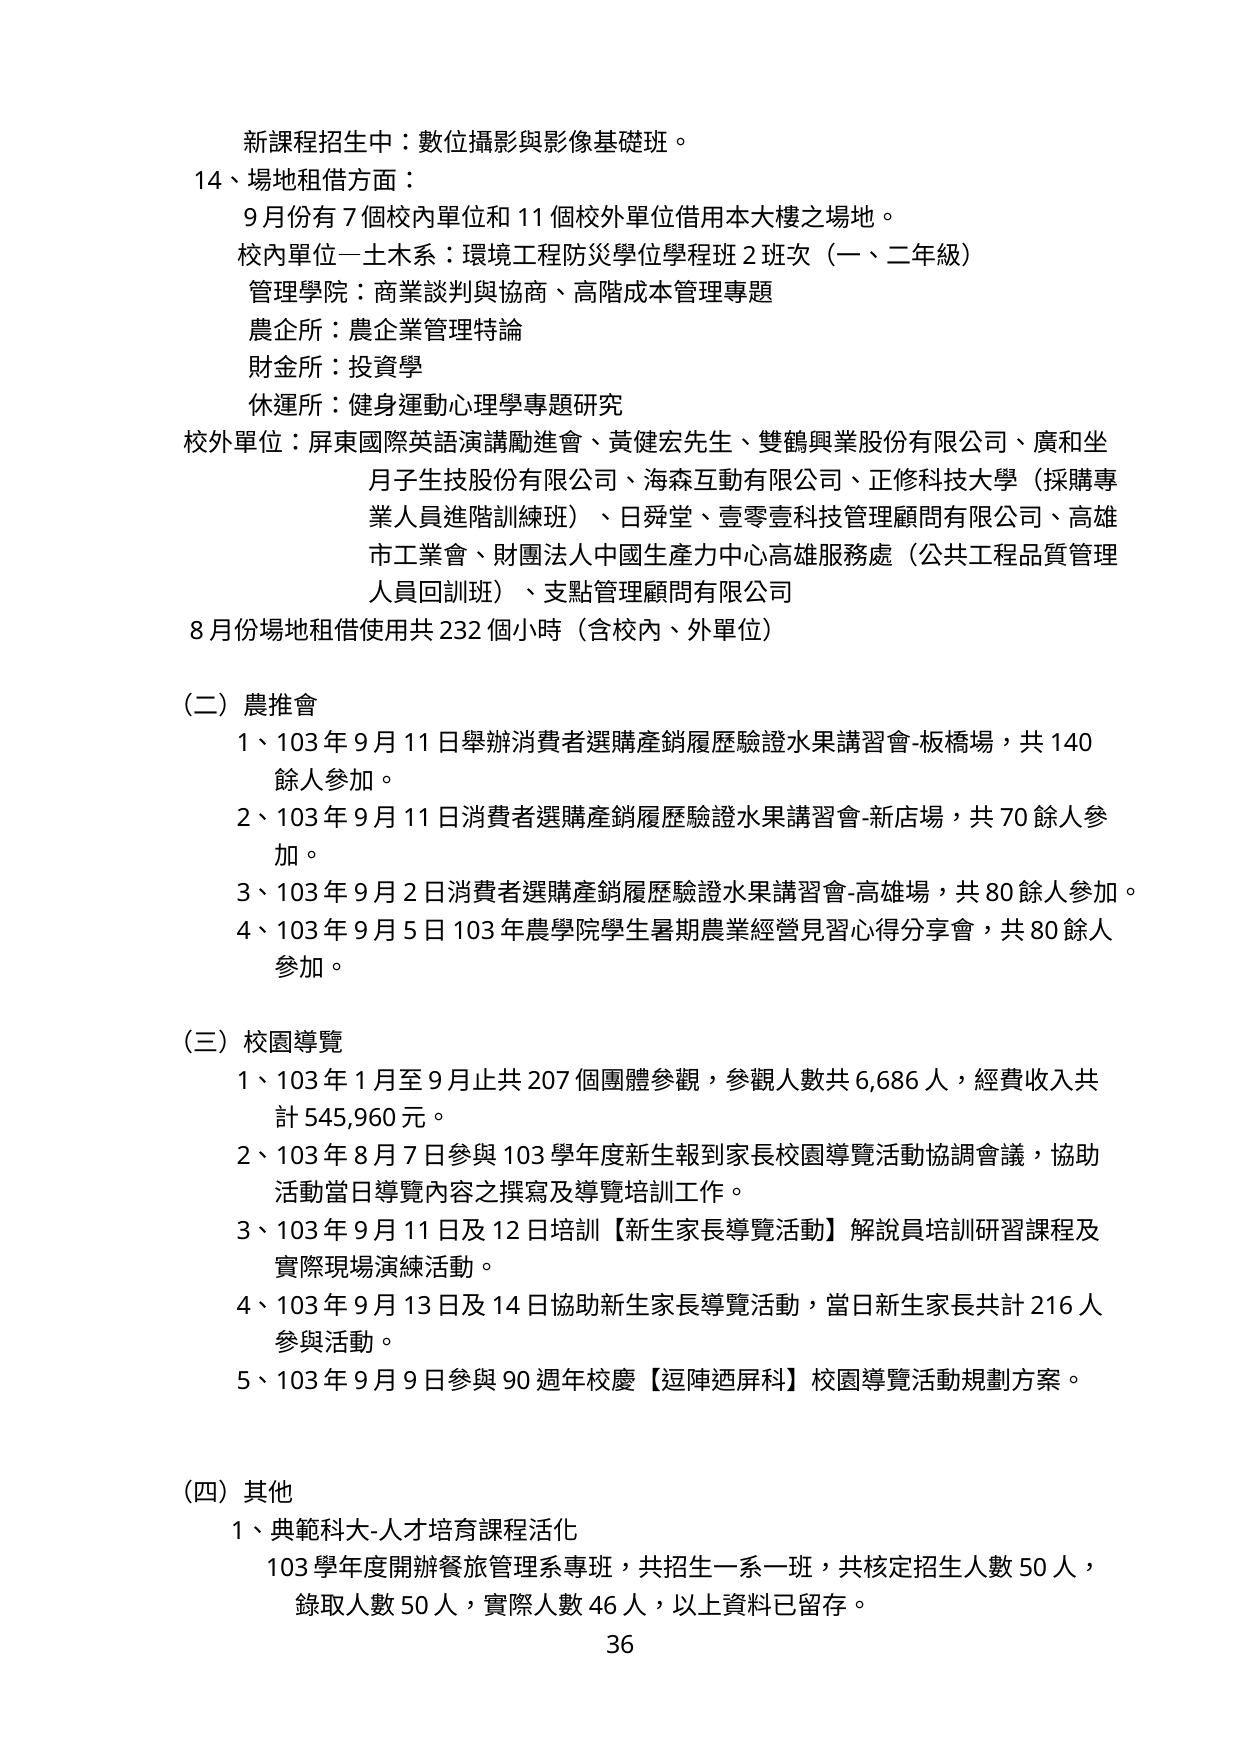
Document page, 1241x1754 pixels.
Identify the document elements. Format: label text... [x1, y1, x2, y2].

text 5、103年9月9日參與90週年校慶【逗陣迺屏科】校園導覽活動規劃方案。 [236, 1360, 1122, 1397]
text 2、103年8月7日參與103學年度新生報到家長校園導覽活動協調會議，協助活動當日導覽內容之撰寫及導覽培訓工作。 [236, 1135, 1122, 1210]
text 休運所：健身運動心理學專題研究 [118, 385, 1122, 422]
text （四）其他 [118, 1472, 1122, 1510]
text 4、103年9月5日103年農學院學生暑期農業經營見習心得分享會，共80餘人參加。 [236, 910, 1122, 985]
text 校內單位—土木系：環境工程防災學位學程班2班次（一、二年級） [118, 235, 1122, 272]
text 3、103年9月2日消費者選購產銷履歷驗證水果講習會-高雄場，共80餘人參加。 [236, 872, 1122, 910]
text 新課程招生中：數位攝影與影像基礎班。 [118, 122, 1122, 160]
text 財金所：投資學 [118, 347, 1122, 385]
text 校外單位：屏東國際英語演講勵進會、黃健宏先生、雙鶴興業股份有限公司、廣和坐月子生技股份有限公司、海森互動有限公司、正修科技大學（採購專業人員進階訓練班）、日舜堂、壹零壹科技管理顧問有限公司、高雄市工業會、財團法人中國生產力中心高雄服務處（公共工程品質管理人員回訓班）、支點管理顧問有限公司 [118, 422, 1122, 610]
text 9月份有7個校內單位和11個校外單位借用本大樓之場地。 [118, 197, 1122, 235]
text 8月份場地租借使用共232個小時（含校內、外單位） [118, 610, 1122, 647]
text 管理學院：商業談判與協商、高階成本管理專題 [118, 272, 1122, 310]
text 103學年度開辦餐旅管理系專班，共招生一系一班，共核定招生人數50人，錄取人數50人，實際人數46人，以上資料已留存。 [266, 1547, 1122, 1622]
text 2、103年9月11日消費者選購產銷履歷驗證水果講習會-新店場，共70餘人參加。 [236, 797, 1122, 872]
text （二）農推會 [118, 685, 1122, 722]
text 4、103年9月13日及14日協助新生家長導覽活動，當日新生家長共計216人參與活動。 [236, 1285, 1122, 1360]
text 3、103年9月11日及12日培訓【新生家長導覽活動】解說員培訓研習課程及實際現場演練活動。 [236, 1210, 1122, 1285]
text 1、103年1月至9月止共207個團體參觀，參觀人數共6,686人，經費收入共計545,960元。 [236, 1060, 1122, 1135]
text 1、典範科大-人才培育課程活化 [118, 1510, 1122, 1547]
text 1、103年9月11日舉辦消費者選購產銷履歷驗證水果講習會-板橋場，共140餘人參加。 [236, 722, 1122, 797]
text （三）校園導覽 [118, 1022, 1122, 1060]
text 14、場地租借方面： [118, 160, 1122, 197]
text 農企所：農企業管理特論 [118, 310, 1122, 347]
